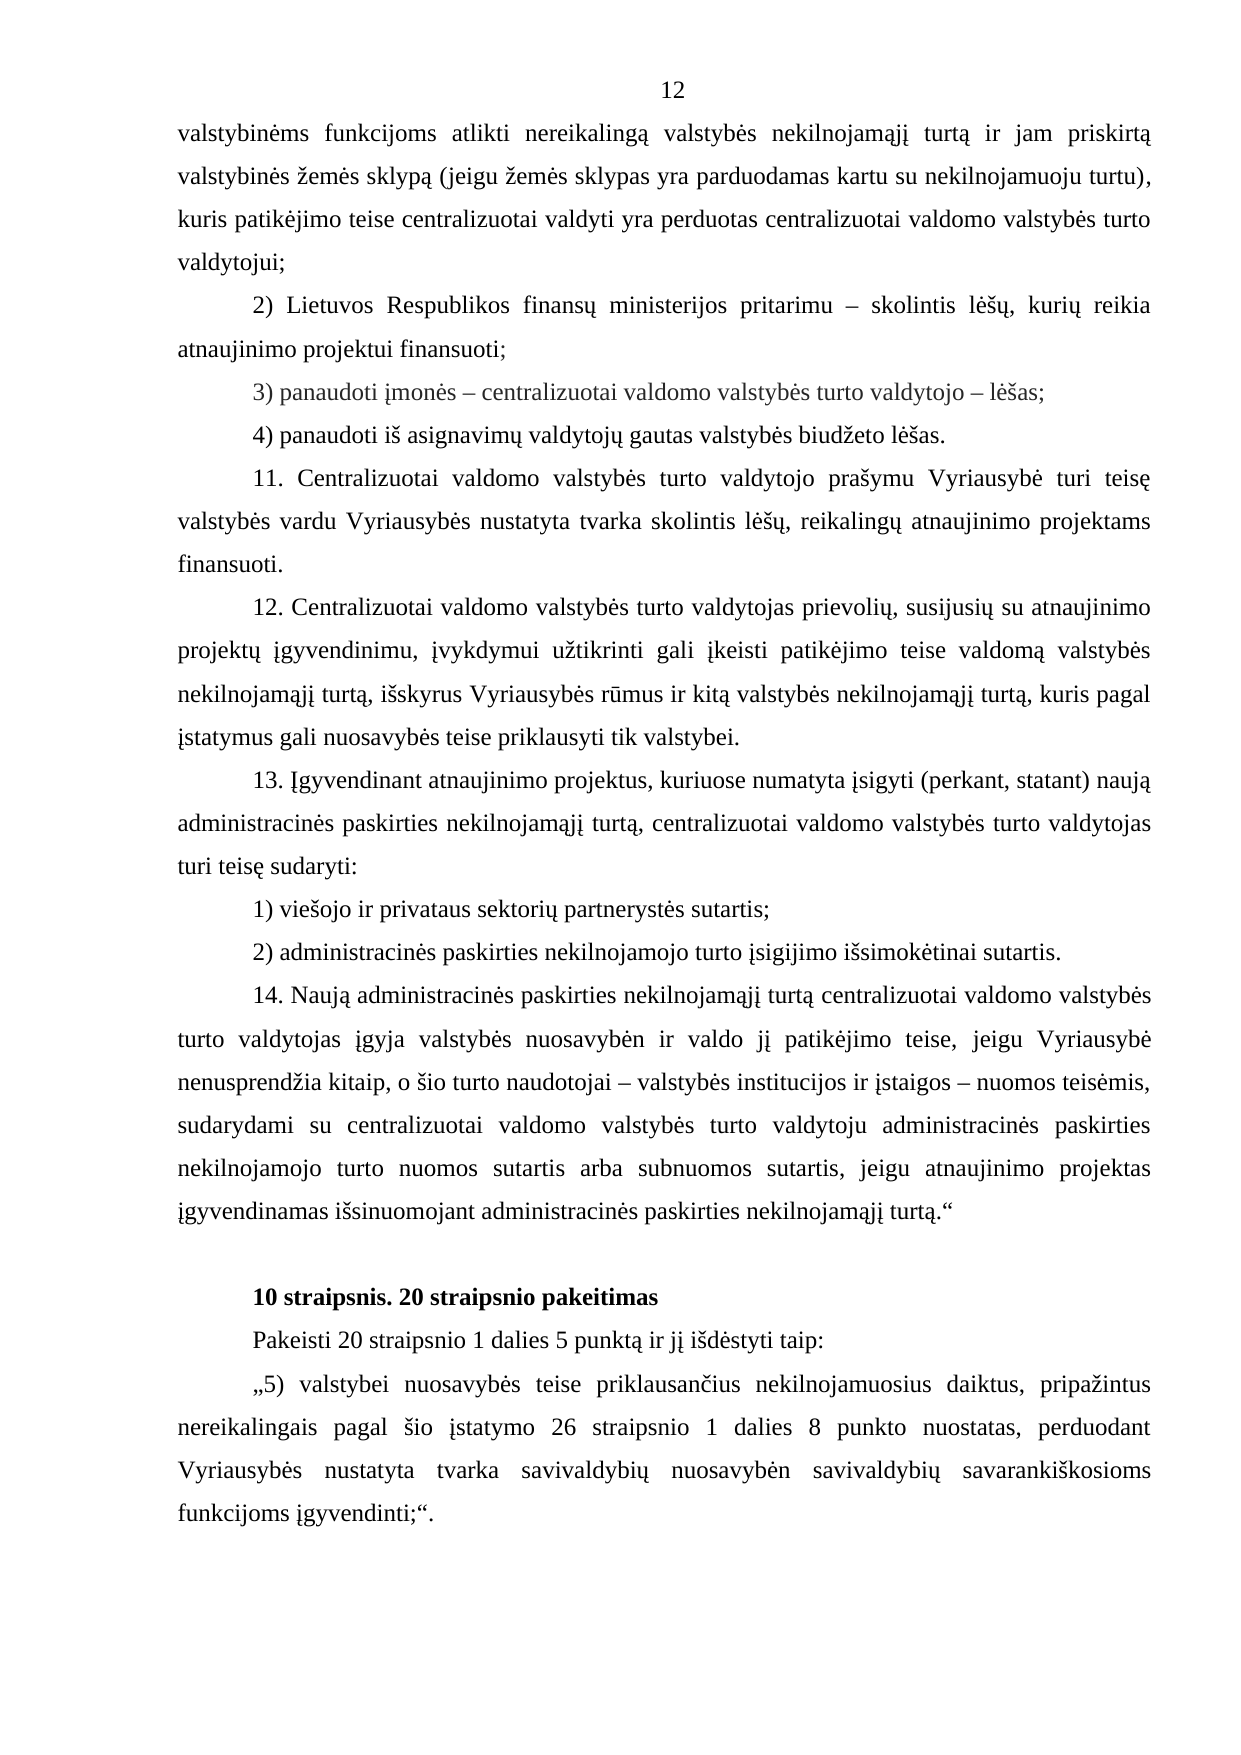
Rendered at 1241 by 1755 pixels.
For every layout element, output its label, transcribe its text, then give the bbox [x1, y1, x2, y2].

text 10 straipsnis. 20 straipsnio pakeitimas [177, 1282, 1152, 1311]
text 2) administracinės paskirties nekilnojamojo turto įsigijimo išsimokėtinai sutartis. [177, 937, 1152, 966]
text „5) valstybei nuosavybės teise priklausančius nekilnojamuosius daiktus, pripažintus nereikalingais pagal šio įstatymo 26 straipsnio 1 dalies 8 punkto nuostatas, perduodant Vyriausybės nustatyta tvarka savivaldybių nuosavybėn savivaldybių savarankiškosioms funkcijoms įgyvendinti;“. [177, 1369, 1152, 1527]
text 12. Centralizuotai valdomo valstybės turto valdytojas prievolių, susijusių su atnaujinimo projektų įgyvendinimu, įvykdymui užtikrinti gali įkeisti patikėjimo teise valdomą valstybės nekilnojamąjį turtą, išskyrus Vyriausybės rūmus ir kitą valstybės nekilnojamąjį turtą, kuris pagal įstatymus gali nuosavybės teise priklausyti tik valstybei. [177, 592, 1152, 751]
text 3) panaudoti įmonės – centralizuotai valdomo valstybės turto valdytojo – lėšas; [177, 377, 1152, 406]
text 14. Naują administracinės paskirties nekilnojamąjį turtą centralizuotai valdomo valstybės turto valdytojas įgyja valstybės nuosavybėn ir valdo jį patikėjimo teise, jeigu Vyriausybė nenusprendžia kitaip, o šio turto naudotojai – valstybės institucijos ir įstaigos – nuomos teisėmis, sudarydami su centralizuotai valdomo valstybės turto valdytoju administracinės paskirties nekilnojamojo turto nuomos sutartis arba subnuomos sutartis, jeigu atnaujinimo projektas įgyvendinamas išsinuomojant administracinės paskirties nekilnojamąjį turtą.“ [177, 981, 1152, 1225]
text valstybinėms funkcijoms atlikti nereikalingą valstybės nekilnojamąjį turtą ir jam priskirtą valstybinės žemės sklypą (jeigu žemės sklypas yra parduodamas kartu su nekilnojamuoju turtu), kuris patikėjimo teise centralizuotai valdyti yra perduotas centralizuotai valdomo valstybės turto valdytojui; [177, 118, 1152, 276]
text 4) panaudoti iš asignavimų valdytojų gautas valstybės biudžeto lėšas. [177, 420, 1152, 449]
text 2) Lietuvos Respublikos finansų ministerijos pritarimu – skolintis lėšų, kurių reikia atnaujinimo projektui finansuoti; [177, 291, 1152, 362]
text 11. Centralizuotai valdomo valstybės turto valdytojo prašymu Vyriausybė turi teisę valstybės vardu Vyriausybės nustatyta tvarka skolintis lėšų, reikalingų atnaujinimo projektams finansuoti. [177, 463, 1152, 578]
text Pakeisti 20 straipsnio 1 dalies 5 punktą ir jį išdėstyti taip: [177, 1326, 1152, 1354]
text 1) viešojo ir privataus sektorių partnerystės sutartis; [177, 894, 1152, 923]
text 13. Įgyvendinant atnaujinimo projektus, kuriuose numatyta įsigyti (perkant, statant) naują administracinės paskirties nekilnojamąjį turtą, centralizuotai valdomo valstybės turto valdytojas turi teisę sudaryti: [177, 765, 1152, 880]
